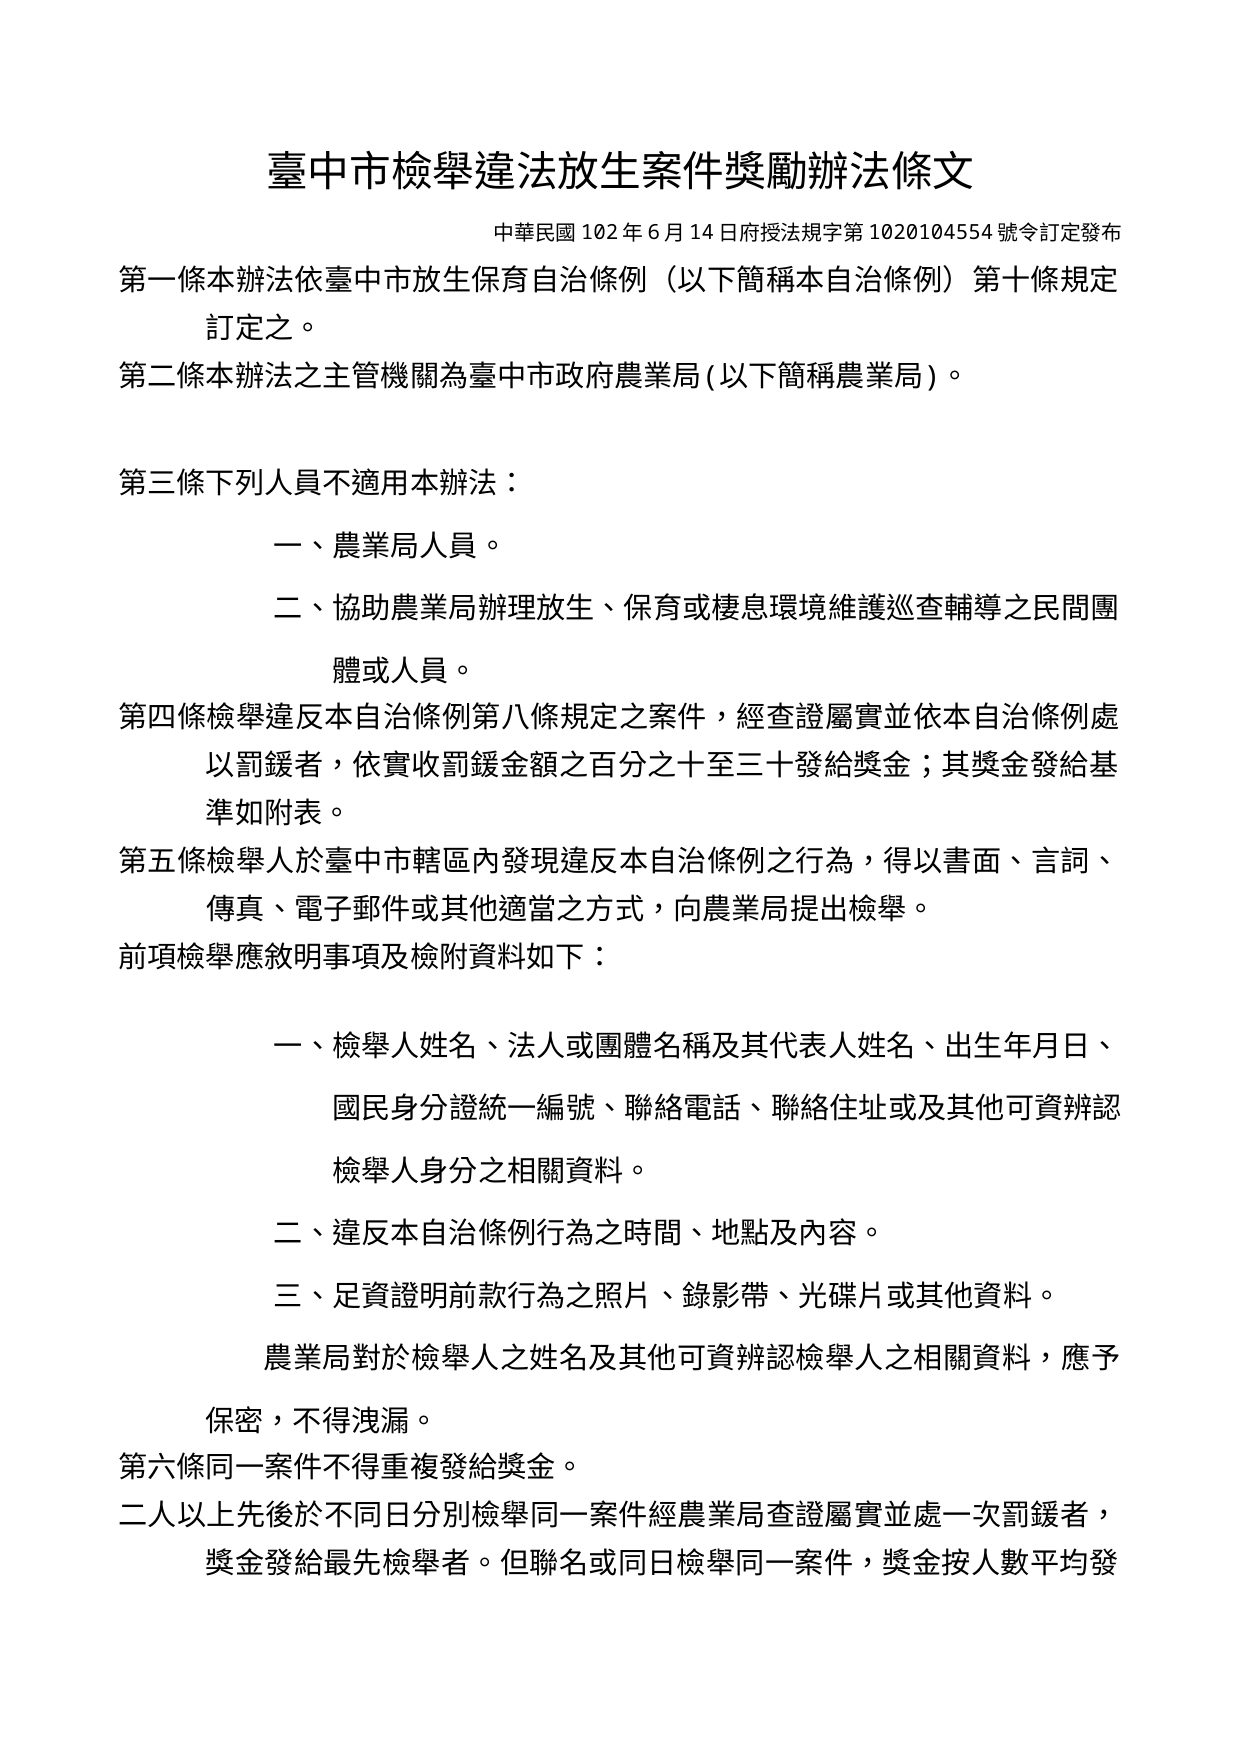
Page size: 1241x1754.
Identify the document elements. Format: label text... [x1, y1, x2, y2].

text 第一條本辦法依臺中市放生保育自治條例（以下簡稱本自治條例）第十條規定訂定之。 [118, 252, 1122, 348]
text 一、檢舉人姓名、法人或團體名稱及其代表人姓名、出生年月日、國民身分證統一編號、聯絡電話、聯絡住址或及其他可資辨認檢舉人身分之相關資料。 [274, 1002, 1122, 1189]
text 二、協助農業局辦理放生、保育或棲息環境維護巡查輔導之民間團體或人員。 [274, 564, 1122, 689]
text 第五條檢舉人於臺中市轄區內發現違反本自治條例之行為，得以書面、言詞、傳真、電子郵件或其他適當之方式，向農業局提出檢舉。 [118, 833, 1122, 929]
text 第二條本辦法之主管機關為臺中市政府農業局(以下簡稱農業局)。 [118, 348, 1122, 396]
text 第三條下列人員不適用本辦法： [118, 439, 1122, 502]
text 二、違反本自治條例行為之時間、地點及內容。 [274, 1189, 1122, 1252]
text 中華民國102年6月14日府授法規字第1020104554號令訂定發布 [118, 189, 1122, 252]
text 第六條同一案件不得重複發給獎金。 [118, 1439, 1122, 1487]
text 三、足資證明前款行為之照片、錄影帶、光碟片或其他資料。 [274, 1252, 1122, 1314]
text 前項檢舉應敘明事項及檢附資料如下： [118, 929, 1122, 977]
text 臺中市檢舉違法放生案件獎勵辦法條文 [118, 127, 1122, 189]
text 一、農業局人員。 [274, 502, 1122, 564]
text 二人以上先後於不同日分別檢舉同一案件經農業局查證屬實並處一次罰鍰者，獎金發給最先檢舉者。但聯名或同日檢舉同一案件，獎金按人數平均發 [118, 1487, 1122, 1583]
text 第四條檢舉違反本自治條例第八條規定之案件，經查證屬實並依本自治條例處以罰鍰者，依實收罰鍰金額之百分之十至三十發給獎金；其獎金發給基準如附表。 [118, 689, 1122, 833]
text 農業局對於檢舉人之姓名及其他可資辨認檢舉人之相關資料，應予保密，不得洩漏。 [205, 1314, 1122, 1439]
